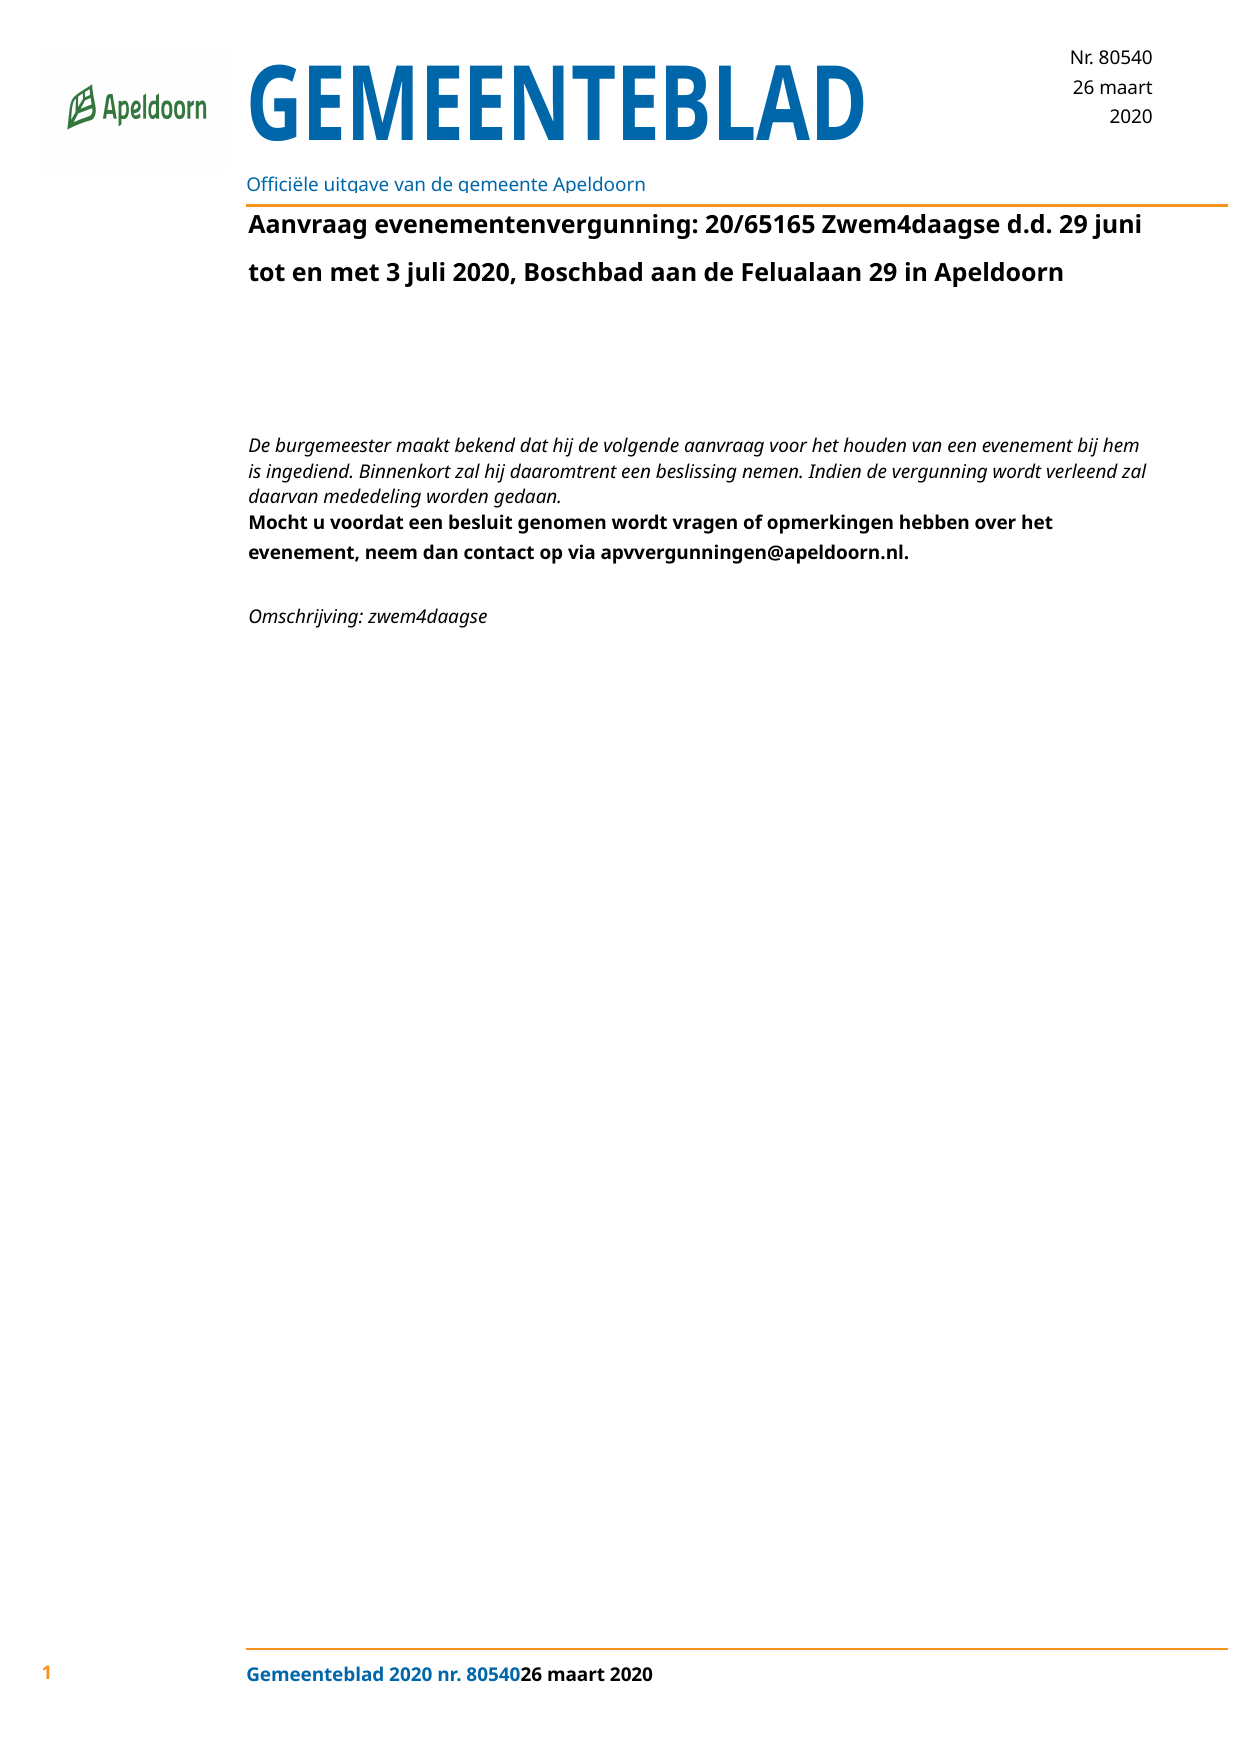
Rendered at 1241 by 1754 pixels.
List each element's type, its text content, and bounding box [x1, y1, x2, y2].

picture [41, 47, 231, 172]
text Aanvraag evenementenvergunning: 20/65165 Zwem4daagse d.d. 29 juni tot en met 3 juli 2020, Boschbad aan de Felualaan 29 in Apeldoorn [248, 207, 1152, 288]
text Mocht u voordat een besluit genomen wordt vragen of opmerkingen hebben over het evenement, neem dan contact op via apvvergunningen@apeldoorn.nl. [248, 509, 1152, 565]
text De burgemeester maakt bekend dat hij de volgende aanvraag voor het houden van een evenement bij hem is ingediend. Binnenkort zal hij daaromtrent een beslissing nemen. Indien de vergunning wordt verleend zal daarvan mededeling worden gedaan. [248, 432, 1152, 509]
text Omschrijving: zwem4daagse [248, 603, 1152, 629]
